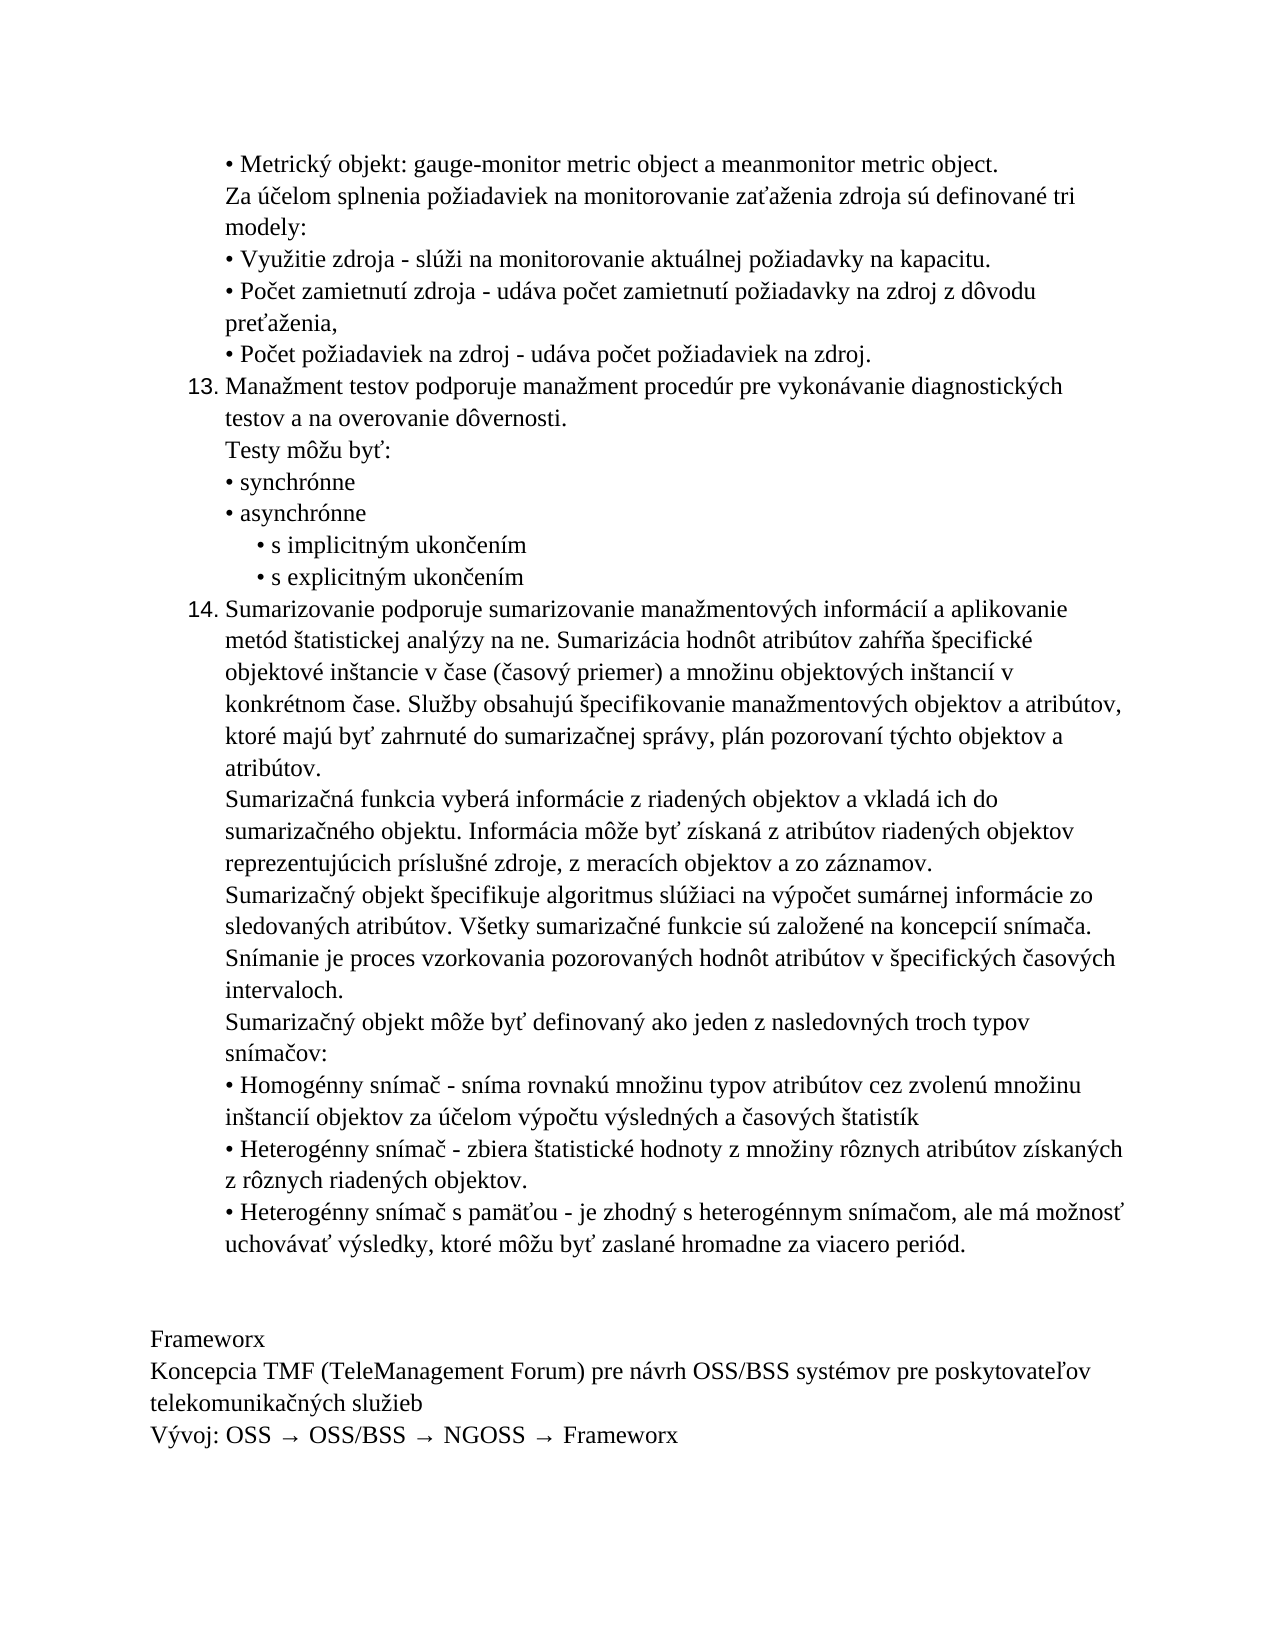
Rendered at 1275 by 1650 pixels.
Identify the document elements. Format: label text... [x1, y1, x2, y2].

list Sumarizovanie podporuje sumarizovanie manažmentových informácií a aplikovanie metód štatistickej analýzy na ne. Sumarizácia hodnôt atribútov zahŕňa špecifické objektové inštancie v čase (časový priemer) a množinu objektových inštancií v konkrétnom čase. Služby obsahujú špecifikovanie manažmentových objektov a atribútov, ktoré majú byť zahrnuté do sumarizačnej správy, plán pozorovaní týchto objektov a atribútov. Sumarizačná funkcia vyberá informácie z riadených objektov a vkladá ich do sumarizačného objektu. Informácia môže byť získaná z atribútov riadených objektov reprezentujúcich príslušné zdroje, z meracích objektov a zo záznamov. Sumarizačný objekt špecifikuje algoritmus slúžiaci na výpočet sumárnej informácie zo sledovaných atribútov. Všetky sumarizačné funkcie sú založené na koncepcií snímača. Snímanie je proces vzorkovania pozorovaných hodnôt atribútov v špecifických časových intervaloch. Sumarizačný objekt môže byť definovaný ako jeden z nasledovných troch typov snímačov: • Homogénny snímač - sníma rovnakú množinu typov atribútov cez zvolenú množinu inštancií objektov za účelom výpočtu výsledných a časových štatistík • Heterogénny snímač - zbiera štatistické hodnoty z množiny rôznych atribútov získaných z rôznych riadených objektov. • Heterogénny snímač s pamäťou - je zhodný s heterogénnym snímačom, ale má možnosť uchovávať výsledky, ktoré môžu byť zaslané hromadne za viacero periód. [187, 595, 1125, 1258]
list • Metrický objekt: gauge-monitor metric object a meanmonitor metric object. Za účelom splnenia požiadaviek na monitorovanie zaťaženia zdroja sú definované tri modely: • Využitie zdroja - slúži na monitorovanie aktuálnej požiadavky na kapacitu. • Počet zamietnutí zdroja - udáva počet zamietnutí požiadavky na zdroj z dôvodu preťaženia, • Počet požiadaviek na zdroj - udáva počet požiadaviek na zdroj. [187, 150, 1125, 368]
text Vývoj: OSS → OSS/BSS → NGOSS → Frameworx [150, 1421, 1125, 1448]
text Koncepcia TMF (TeleManagement Forum) pre návrh OSS/BSS systémov pre poskytovateľov telekomunikačných služieb [150, 1357, 1125, 1417]
list Manažment testov podporuje manažment procedúr pre vykonávanie diagnostických testov a na overovanie dôvernosti. Testy môžu byť: • synchrónne • asynchrónne • s implicitným ukončením • s explicitným ukončením [187, 372, 1125, 591]
text Frameworx [150, 1326, 1125, 1353]
